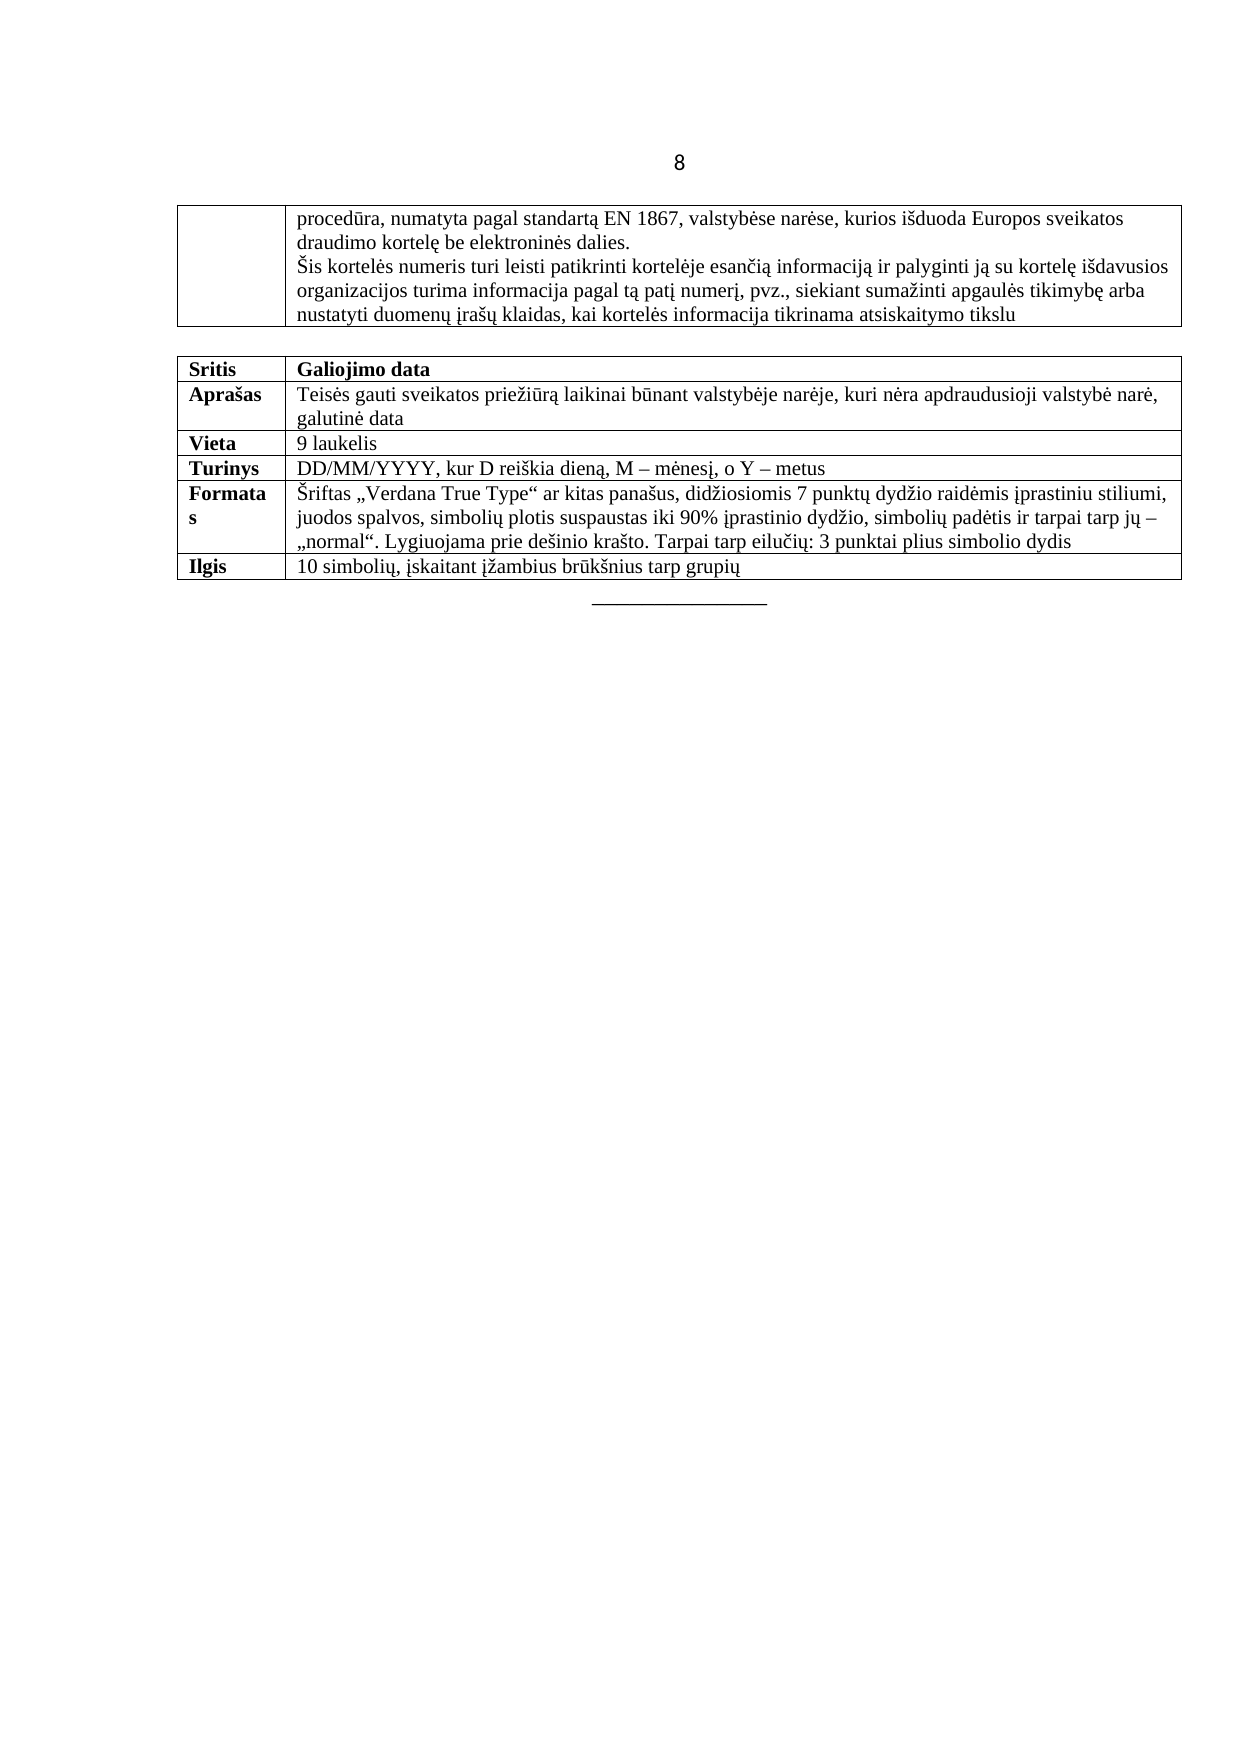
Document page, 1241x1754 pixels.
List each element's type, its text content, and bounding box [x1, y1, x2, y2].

table_cell 9 laukelis [286, 431, 1181, 455]
table_cell DD/MM/YYYY, kur D reiškia dieną, M – mėnesį, o Y – metus [286, 456, 1181, 480]
table_header Sritis [178, 357, 285, 381]
table_cell Ilgis [178, 554, 285, 578]
table_header Galiojimo data [286, 357, 1181, 381]
table_cell Vieta [178, 431, 285, 455]
table_cell Teisės gauti sveikatos priežiūrą laikinai būnant valstybėje narėje, kuri nėra apdraudusioji valstybė narė, galutinė data [286, 382, 1181, 430]
table_cell Turinys [178, 456, 285, 480]
table_cell procedūra, numatyta pagal standartą EN 1867, valstybėse narėse, kurios išduoda Europos sveikatos draudimo kortelę be elektroninės dalies. Šis kortelės numeris turi leisti patikrinti kortelėje esančią informaciją ir palyginti ją su kortelę išdavusios organizacijos turima informacija pagal tą patį numerį, pvz., siekiant sumažinti apgaulės tikimybę arba nustatyti duomenų įrašų klaidas, kai kortelės informacija tikrinama atsiskaitymo tikslu [286, 206, 1181, 326]
table_cell [178, 206, 285, 326]
table_cell Aprašas [178, 382, 285, 430]
text ______________ [177, 580, 1181, 608]
table_cell Formatas [178, 481, 285, 553]
table_cell Šriftas „Verdana True Type“ ar kitas panašus, didžiosiomis 7 punktų dydžio raidėmis įprastiniu stiliumi, juodos spalvos, simbolių plotis suspaustas iki 90% įprastinio dydžio, simbolių padėtis ir tarpai tarp jų – „normal“. Lygiuojama prie dešinio krašto. Tarpai tarp eilučių: 3 punktai plius simbolio dydis [286, 481, 1181, 553]
table_cell 10 simbolių, įskaitant įžambius brūkšnius tarp grupių [286, 554, 1181, 578]
